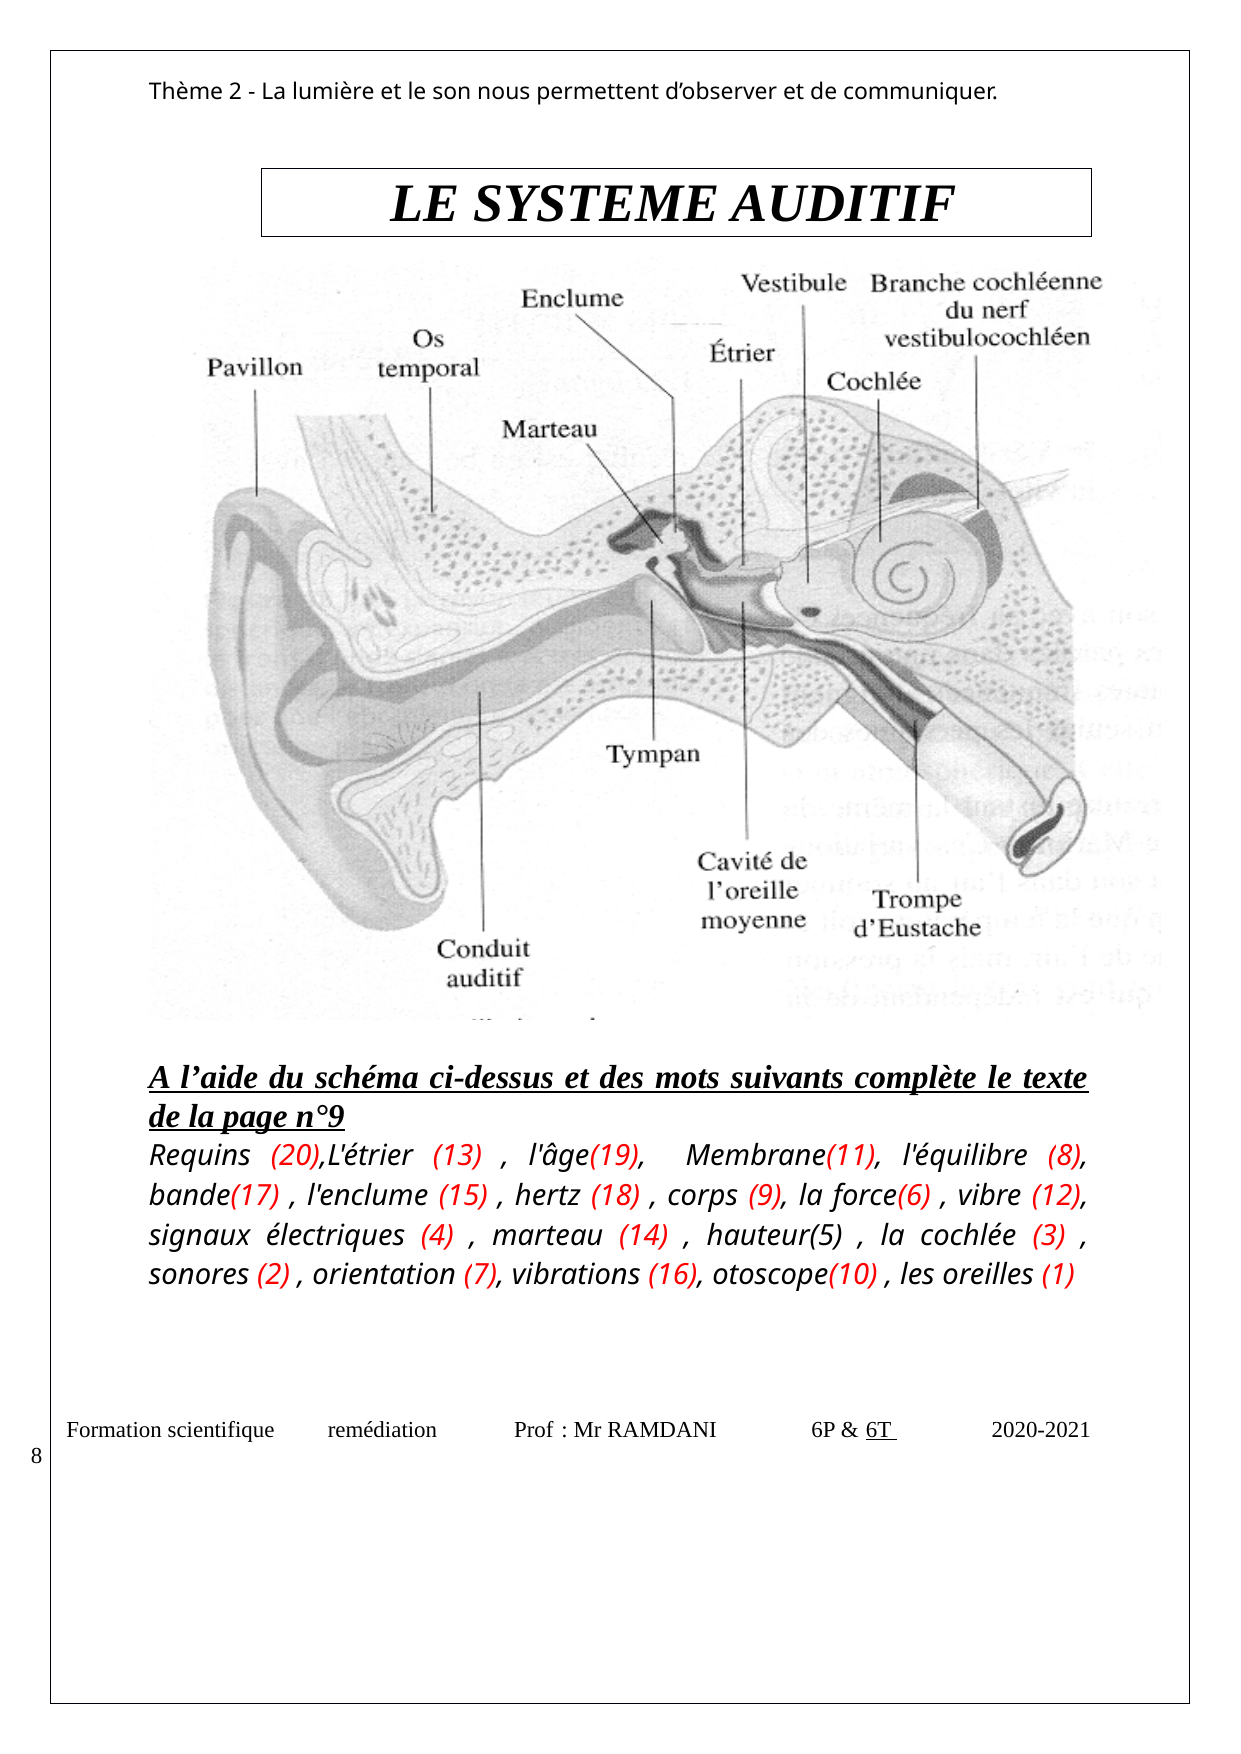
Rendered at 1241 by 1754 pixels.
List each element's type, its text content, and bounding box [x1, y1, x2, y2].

text A l’aide du schéma ci-dessus et des mots suivants complète le texte de la page n°9 [149, 1058, 1092, 1134]
text Requins (20),L'étrier (13) , l'âge(19), Membrane(11), l'équilibre (8), bande(17) , l'enclume (15) , hertz (18) , corps (9), la force(6) , vibre (12), signaux électriques (4) , marteau (14) , hauteur(5) , la cochlée (3) , sonores (2) , orientation (7), vibrations (16), otoscope(10) , les oreilles (1) [149, 1134, 1092, 1293]
subtitle LE SYSTEME AUDITIF [262, 169, 1091, 236]
